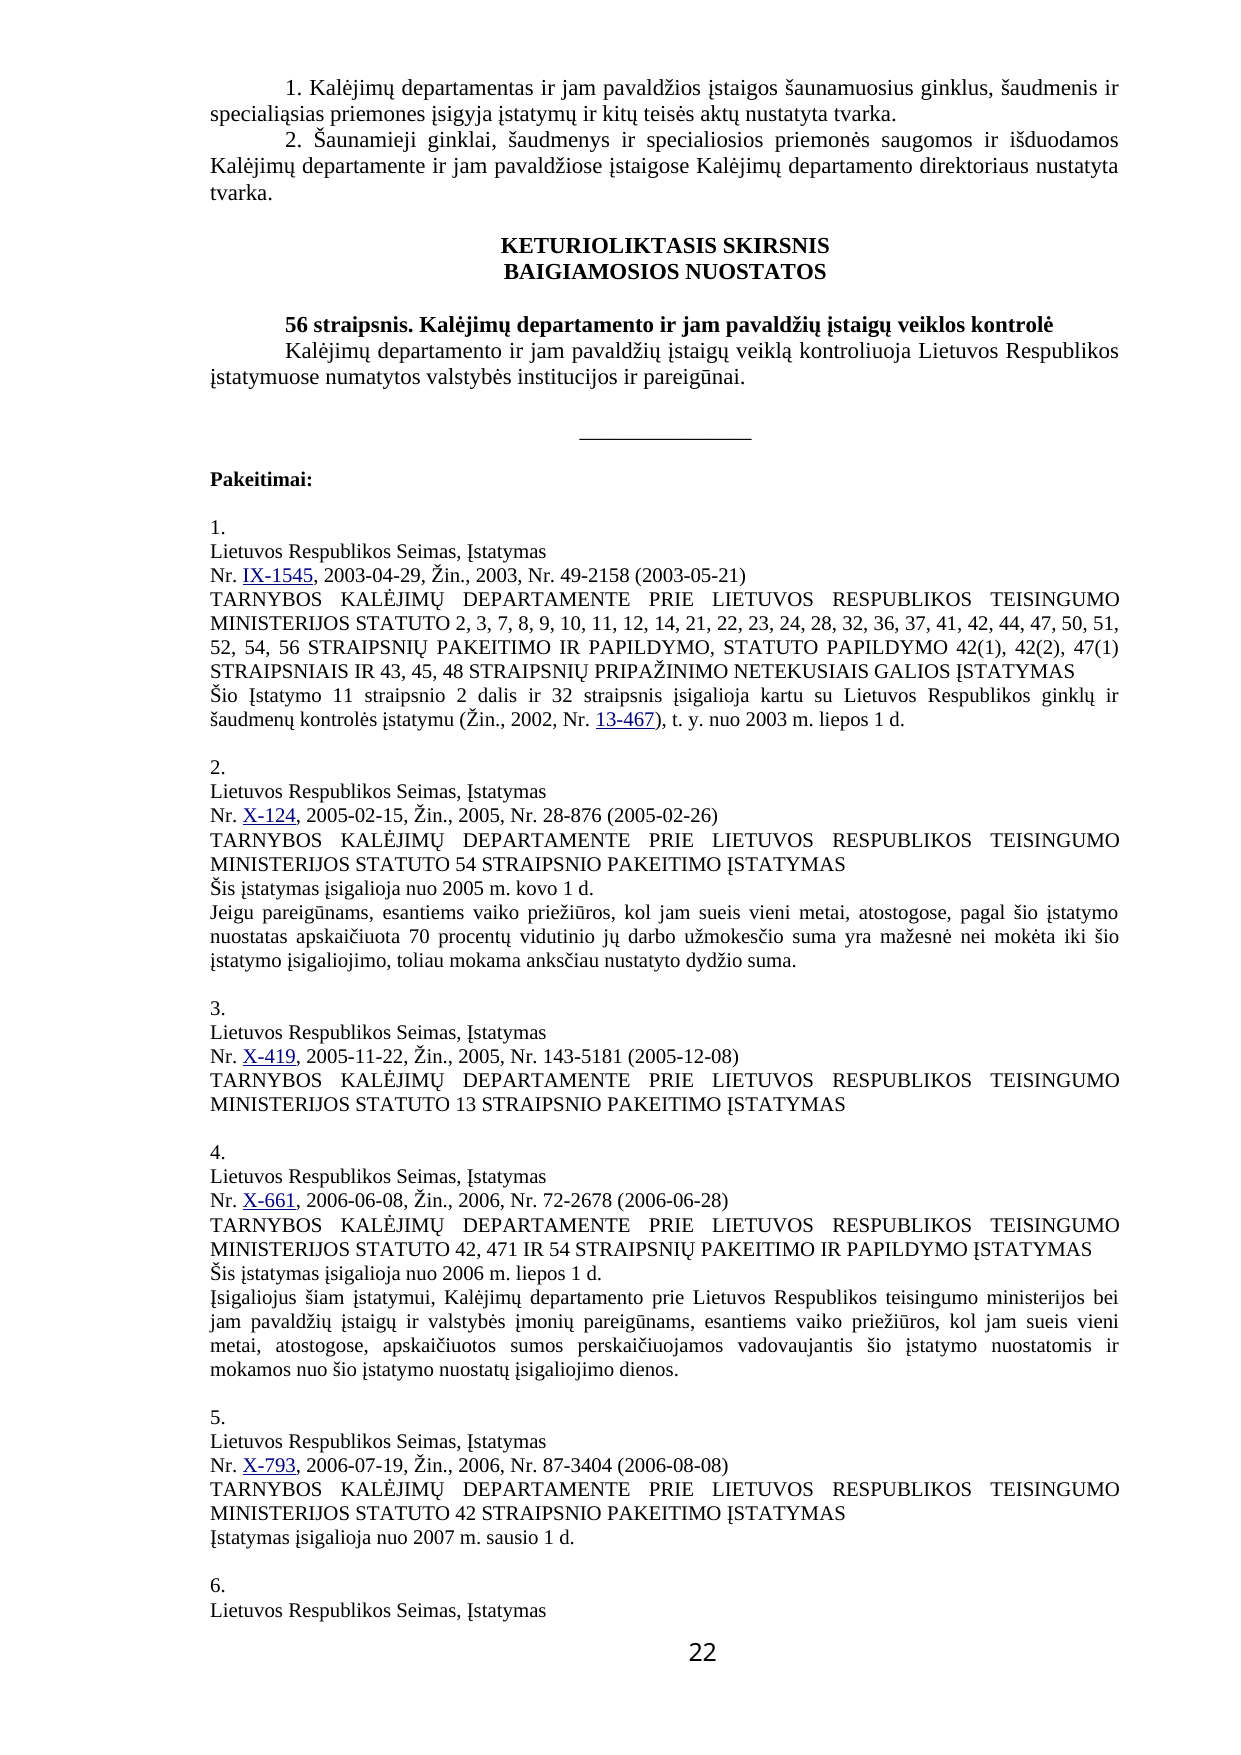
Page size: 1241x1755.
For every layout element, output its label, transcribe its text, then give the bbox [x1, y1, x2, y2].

text 3. [210, 996, 1120, 1020]
text Lietuvos Respublikos Seimas, Įstatymas [210, 1429, 1120, 1453]
text 6. [210, 1573, 1120, 1597]
text BAIGIAMOSIOS NUOSTATOS [210, 258, 1120, 284]
text Lietuvos Respublikos Seimas, Įstatymas [210, 1020, 1120, 1044]
text 56 straipsnis. Kalėjimų departamento ir jam pavaldžių įstaigų veiklos kontrolė [285, 311, 1120, 337]
text 2. [210, 755, 1120, 779]
text KETURIOLIKTASIS SKIRSNIS [210, 232, 1120, 258]
text TARNYBOS KALĖJIMŲ DEPARTAMENTE PRIE LIETUVOS RESPUBLIKOS TEISINGUMO MINISTERIJOS STATUTO 42, 471 IR 54 STRAIPSNIŲ PAKEITIMO IR PAPILDYMO ĮSTATYMAS [210, 1212, 1120, 1261]
text Lietuvos Respublikos Seimas, Įstatymas [210, 1164, 1120, 1188]
text Jeigu pareigūnams, esantiems vaiko priežiūros, kol jam sueis vieni metai, atostogose, pagal šio įstatymo nuostatas apskaičiuota 70 procentų vidutinio jų darbo užmokesčio suma yra mažesnė nei mokėta iki šio įstatymo įsigaliojimo, toliau mokama anksčiau nustatyto dydžio suma. [210, 900, 1120, 972]
text 1. [210, 515, 1120, 539]
text Lietuvos Respublikos Seimas, Įstatymas [210, 539, 1120, 563]
text Įstatymas įsigalioja nuo 2007 m. sausio 1 d. [210, 1525, 1120, 1549]
text TARNYBOS KALĖJIMŲ DEPARTAMENTE PRIE LIETUVOS RESPUBLIKOS TEISINGUMO MINISTERIJOS STATUTO 54 STRAIPSNIO PAKEITIMO ĮSTATYMAS [210, 827, 1120, 876]
text TARNYBOS KALĖJIMŲ DEPARTAMENTE PRIE LIETUVOS RESPUBLIKOS TEISINGUMO MINISTERIJOS STATUTO 42 STRAIPSNIO PAKEITIMO ĮSTATYMAS [210, 1477, 1120, 1525]
text Lietuvos Respublikos Seimas, Įstatymas [210, 1597, 1120, 1622]
text Šio Įstatymo 11 straipsnio 2 dalis ir 32 straipsnis įsigalioja kartu su Lietuvos Respublikos ginklų ir šaudmenų kontrolės įstatymu (Žin., 2002, Nr. 13-467), t. y. nuo 2003 m. liepos 1 d. [210, 683, 1120, 731]
text TARNYBOS KALĖJIMŲ DEPARTAMENTE PRIE LIETUVOS RESPUBLIKOS TEISINGUMO MINISTERIJOS STATUTO 2, 3, 7, 8, 9, 10, 11, 12, 14, 21, 22, 23, 24, 28, 32, 36, 37, 41, 42, 44, 47, 50, 51, 52, 54, 56 STRAIPSNIŲ PAKEITIMO IR PAPILDYMO, STATUTO PAPILDYMO 42(1), 42(2), 47(1) STRAIPSNIAIS IR 43, 45, 48 STRAIPSNIŲ PRIPAŽINIMO NETEKUSIAIS GALIOS ĮSTATYMAS [210, 587, 1120, 683]
text Nr. X-661, 2006-06-08, Žin., 2006, Nr. 72-2678 (2006-06-28) [210, 1188, 1120, 1212]
text _______________ [210, 416, 1120, 442]
text Šis įstatymas įsigalioja nuo 2006 m. liepos 1 d. [210, 1261, 1120, 1285]
text Nr. X-793, 2006-07-19, Žin., 2006, Nr. 87-3404 (2006-08-08) [210, 1453, 1120, 1477]
text Pakeitimai: [210, 467, 1120, 491]
text 5. [210, 1405, 1120, 1429]
text Nr. X-124, 2005-02-15, Žin., 2005, Nr. 28-876 (2005-02-26) [210, 803, 1120, 827]
text Šis įstatymas įsigalioja nuo 2005 m. kovo 1 d. [210, 876, 1120, 900]
text Nr. X-419, 2005-11-22, Žin., 2005, Nr. 143-5181 (2005-12-08) [210, 1044, 1120, 1068]
text 4. [210, 1140, 1120, 1164]
text Įsigaliojus šiam įstatymui, Kalėjimų departamento prie Lietuvos Respublikos teisingumo ministerijos bei jam pavaldžių įstaigų ir valstybės įmonių pareigūnams, esantiems vaiko priežiūros, kol jam sueis vieni metai, atostogose, apskaičiuotos sumos perskaičiuojamos vadovaujantis šio įstatymo nuostatomis ir mokamos nuo šio įstatymo nuostatų įsigaliojimo dienos. [210, 1285, 1120, 1381]
text 1. Kalėjimų departamentas ir jam pavaldžios įstaigos šaunamuosius ginklus, šaudmenis ir specialiąsias priemones įsigyja įstatymų ir kitų teisės aktų nustatyta tvarka. [210, 73, 1120, 126]
text Kalėjimų departamento ir jam pavaldžių įstaigų veiklą kontroliuoja Lietuvos Respublikos įstatymuose numatytos valstybės institucijos ir pareigūnai. [210, 337, 1120, 390]
text Lietuvos Respublikos Seimas, Įstatymas [210, 779, 1120, 803]
text 2. Šaunamieji ginklai, šaudmenys ir specialiosios priemonės saugomos ir išduodamos Kalėjimų departamente ir jam pavaldžiose įstaigose Kalėjimų departamento direktoriaus nustatyta tvarka. [210, 126, 1120, 205]
text TARNYBOS KALĖJIMŲ DEPARTAMENTE PRIE LIETUVOS RESPUBLIKOS TEISINGUMO MINISTERIJOS STATUTO 13 STRAIPSNIO PAKEITIMO ĮSTATYMAS [210, 1068, 1120, 1116]
text Nr. IX-1545, 2003-04-29, Žin., 2003, Nr. 49-2158 (2003-05-21) [210, 563, 1120, 587]
